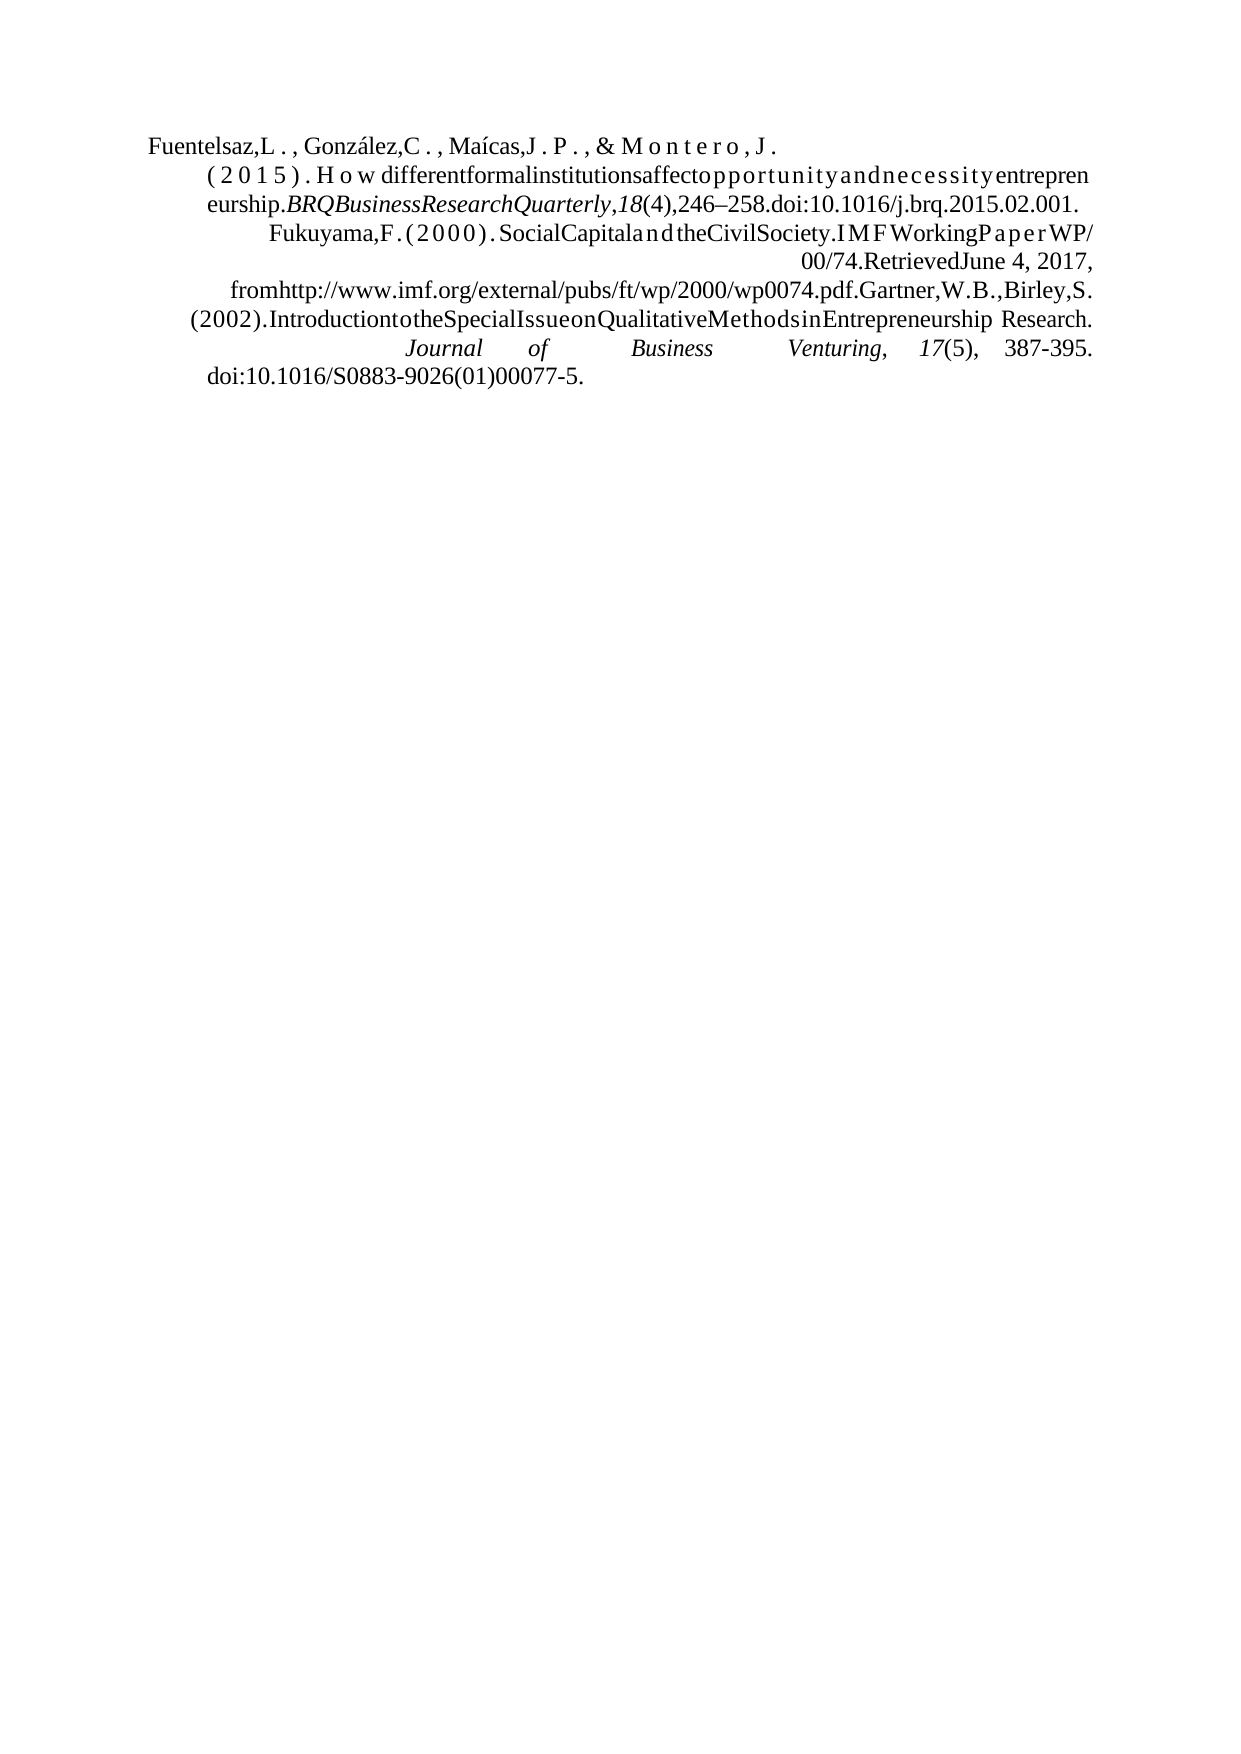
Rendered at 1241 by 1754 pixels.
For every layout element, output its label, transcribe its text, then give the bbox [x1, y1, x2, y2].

text Fuentelsaz,L.,González,C.,Maícas,J.P.,&Montero,J.(2015).Howdifferentformalinstitutionsaffectopportunityandnecessityentrepreneurship.BRQBusinessResearchQuarterly,18(4),246–258.doi:10.1016/j.brq.2015.02.001. [148, 131, 1093, 218]
text Fukuyama,F.(2000).SocialCapitalandtheCivilSociety.IMFWorkingPaperWP/00/74.RetrievedJune 4, 2017, fromhttp://www.imf.org/external/pubs/ft/wp/2000/wp0074.pdf.Gartner,W.B.,Birley,S.(2002).IntroductiontotheSpecialIssueonQualitativeMethodsinEntrepreneurship Research. Journal of Business Venturing, 17(5), 387-395. [148, 218, 1093, 361]
text doi:10.1016/S0883-9026(01)00077-5. [207, 361, 1107, 390]
